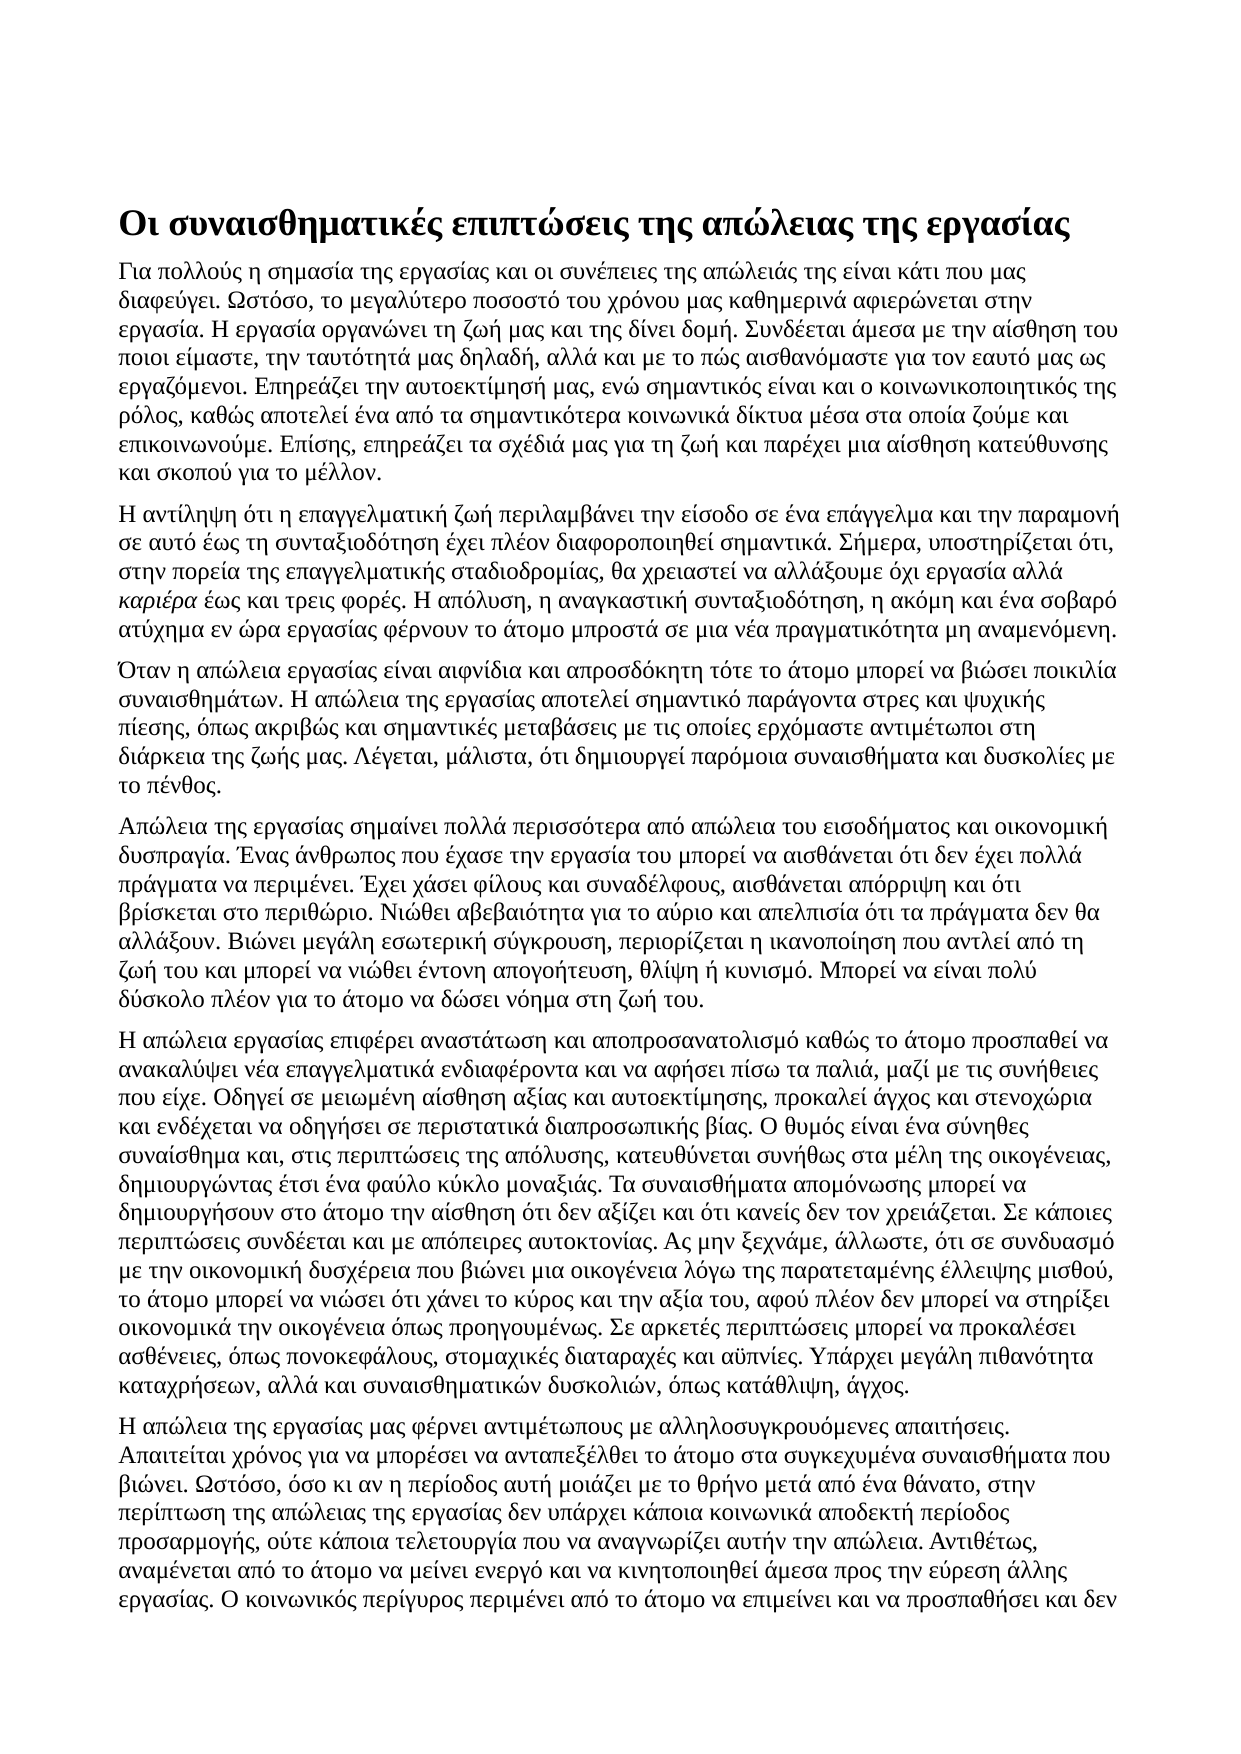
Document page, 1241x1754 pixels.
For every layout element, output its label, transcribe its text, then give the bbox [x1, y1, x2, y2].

text Για πολλούς η σημασία της εργασίας και οι συνέπειες της απώλειάς της είναι κάτι που μας διαφεύγει. Ωστόσο, το μεγαλύτερο ποσοστό του χρόνου μας καθημερινά αφιερώνεται στην εργασία. Η εργασία οργανώνει τη ζωή μας και της δίνει δομή. Συνδέεται άμεσα με την αίσθηση του ποιοι είμαστε, την ταυτότητά μας δηλαδή, αλλά και με το πώς αισθανόμαστε για τον εαυτό μας ως εργαζόμενοι. Επηρεάζει την αυτοεκτίμησή μας, ενώ σημαντικός είναι και ο κοινωνικοποιητικός της ρόλος, καθώς αποτελεί ένα από τα σημαντικότερα κοινωνικά δίκτυα μέσα στα οποία ζούμε και επικοινωνούμε. Επίσης, επηρεάζει τα σχέδιά μας για τη ζωή και παρέχει μια αίσθηση κατεύθυνσης και σκοπού για το μέλλον. [118, 256, 1122, 486]
text Η απώλεια εργασίας επιφέρει αναστάτωση και αποπροσανατολισμό καθώς το άτομο προσπαθεί να ανακαλύψει νέα επαγγελματικά ενδιαφέροντα και να αφήσει πίσω τα παλιά, μαζί με τις συνήθειες που είχε. Οδηγεί σε μειωμένη αίσθηση αξίας και αυτοεκτίμησης, προκαλεί άγχος και στενοχώρια και ενδέχεται να οδηγήσει σε περιστατικά διαπροσωπικής βίας. Ο θυμός είναι ένα σύνηθες συναίσθημα και, στις περιπτώσεις της απόλυσης, κατευθύνεται συνήθως στα μέλη της οικογένειας, δημιουργώντας έτσι ένα φαύλο κύκλο μοναξιάς. Τα συναισθήματα απομόνωσης μπορεί να δημιουργήσουν στο άτομο την αίσθηση ότι δεν αξίζει και ότι κανείς δεν τον χρειάζεται. Σε κάποιες περιπτώσεις συνδέεται και με απόπειρες αυτοκτονίας. Ας μην ξεχνάμε, άλλωστε, ότι σε συνδυασμό με την οικονομική δυσχέρεια που βιώνει μια οικογένεια λόγω της παρατεταμένης έλλειψης μισθού, το άτομο μπορεί να νιώσει ότι χάνει το κύρος και την αξία του, αφού πλέον δεν μπορεί να στηρίξει οικονομικά την οικογένεια όπως προηγουμένως. Σε αρκετές περιπτώσεις μπορεί να προκαλέσει ασθένειες, όπως πονοκεφάλους, στομαχικές διαταραχές και αϋπνίες. Υπάρχει μεγάλη πιθανότητα καταχρήσεων, αλλά και συναισθηματικών δυσκολιών, όπως κατάθλιψη, άγχος. [118, 1025, 1122, 1399]
subtitle Οι συναισθηματικές επιπτώσεις της απώλειας της εργασίας [118, 201, 1122, 244]
text Όταν η απώλεια εργασίας είναι αιφνίδια και απροσδόκητη τότε το άτομο μπορεί να βιώσει ποικιλία συναισθημάτων. Η απώλεια της εργασίας αποτελεί σημαντικό παράγοντα στρες και ψυχικής πίεσης, όπως ακριβώς και σημαντικές μεταβάσεις με τις οποίες ερχόμαστε αντιμέτωποι στη διάρκεια της ζωής μας. Λέγεται, μάλιστα, ότι δημιουργεί παρόμοια συναισθήματα και δυσκολίες με το πένθος. [118, 655, 1122, 799]
text Η απώλεια της εργασίας μας φέρνει αντιμέτωπους με αλληλοσυγκρουόμενες απαιτήσεις. Απαιτείται χρόνος για να μπορέσει να ανταπεξέλθει το άτομο στα συγκεχυμένα συναισθήματα που βιώνει. Ωστόσο, όσο κι αν η περίοδος αυτή μοιάζει με το θρήνο μετά από ένα θάνατο, στην περίπτωση της απώλειας της εργασίας δεν υπάρχει κάποια κοινωνικά αποδεκτή περίοδος προσαρμογής, ούτε κάποια τελετουργία που να αναγνωρίζει αυτήν την απώλεια. Αντιθέτως, αναμένεται από το άτομο να μείνει ενεργό και να κινητοποιηθεί άμεσα προς την εύρεση άλλης εργασίας. Ο κοινωνικός περίγυρος περιμένει από το άτομο να επιμείνει και να προσπαθήσει και δεν [118, 1411, 1122, 1612]
text Απώλεια της εργασίας σημαίνει πολλά περισσότερα από απώλεια του εισοδήματος και οικονομική δυσπραγία. Ένας άνθρωπος που έχασε την εργασία του μπορεί να αισθάνεται ότι δεν έχει πολλά πράγματα να περιμένει. Έχει χάσει φίλους και συναδέλφους, αισθάνεται απόρριψη και ότι βρίσκεται στο περιθώριο. Νιώθει αβεβαιότητα για το αύριο και απελπισία ότι τα πράγματα δεν θα αλλάξουν. Βιώνει μεγάλη εσωτερική σύγκρουση, περιορίζεται η ικανοποίηση που αντλεί από τη ζωή του και μπορεί να νιώθει έντονη απογοήτευση, θλίψη ή κυνισμό. Μπορεί να είναι πολύ δύσκολο πλέον για το άτομο να δώσει νόημα στη ζωή του. [118, 811, 1122, 1012]
text Η αντίληψη ότι η επαγγελματική ζωή περιλαμβάνει την είσοδο σε ένα επάγγελμα και την παραμονή σε αυτό έως τη συνταξιοδότηση έχει πλέον διαφοροποιηθεί σημαντικά. Σήμερα, υποστηρίζεται ότι, στην πορεία της επαγγελματικής σταδιοδρομίας, θα χρειαστεί να αλλάξουμε όχι εργασία αλλά καριέρα έως και τρεις φορές. Η απόλυση, η αναγκαστική συνταξιοδότηση, η ακόμη και ένα σοβαρό ατύχημα εν ώρα εργασίας φέρνουν το άτομο μπροστά σε μια νέα πραγματικότητα μη αναμενόμενη. [118, 499, 1122, 642]
